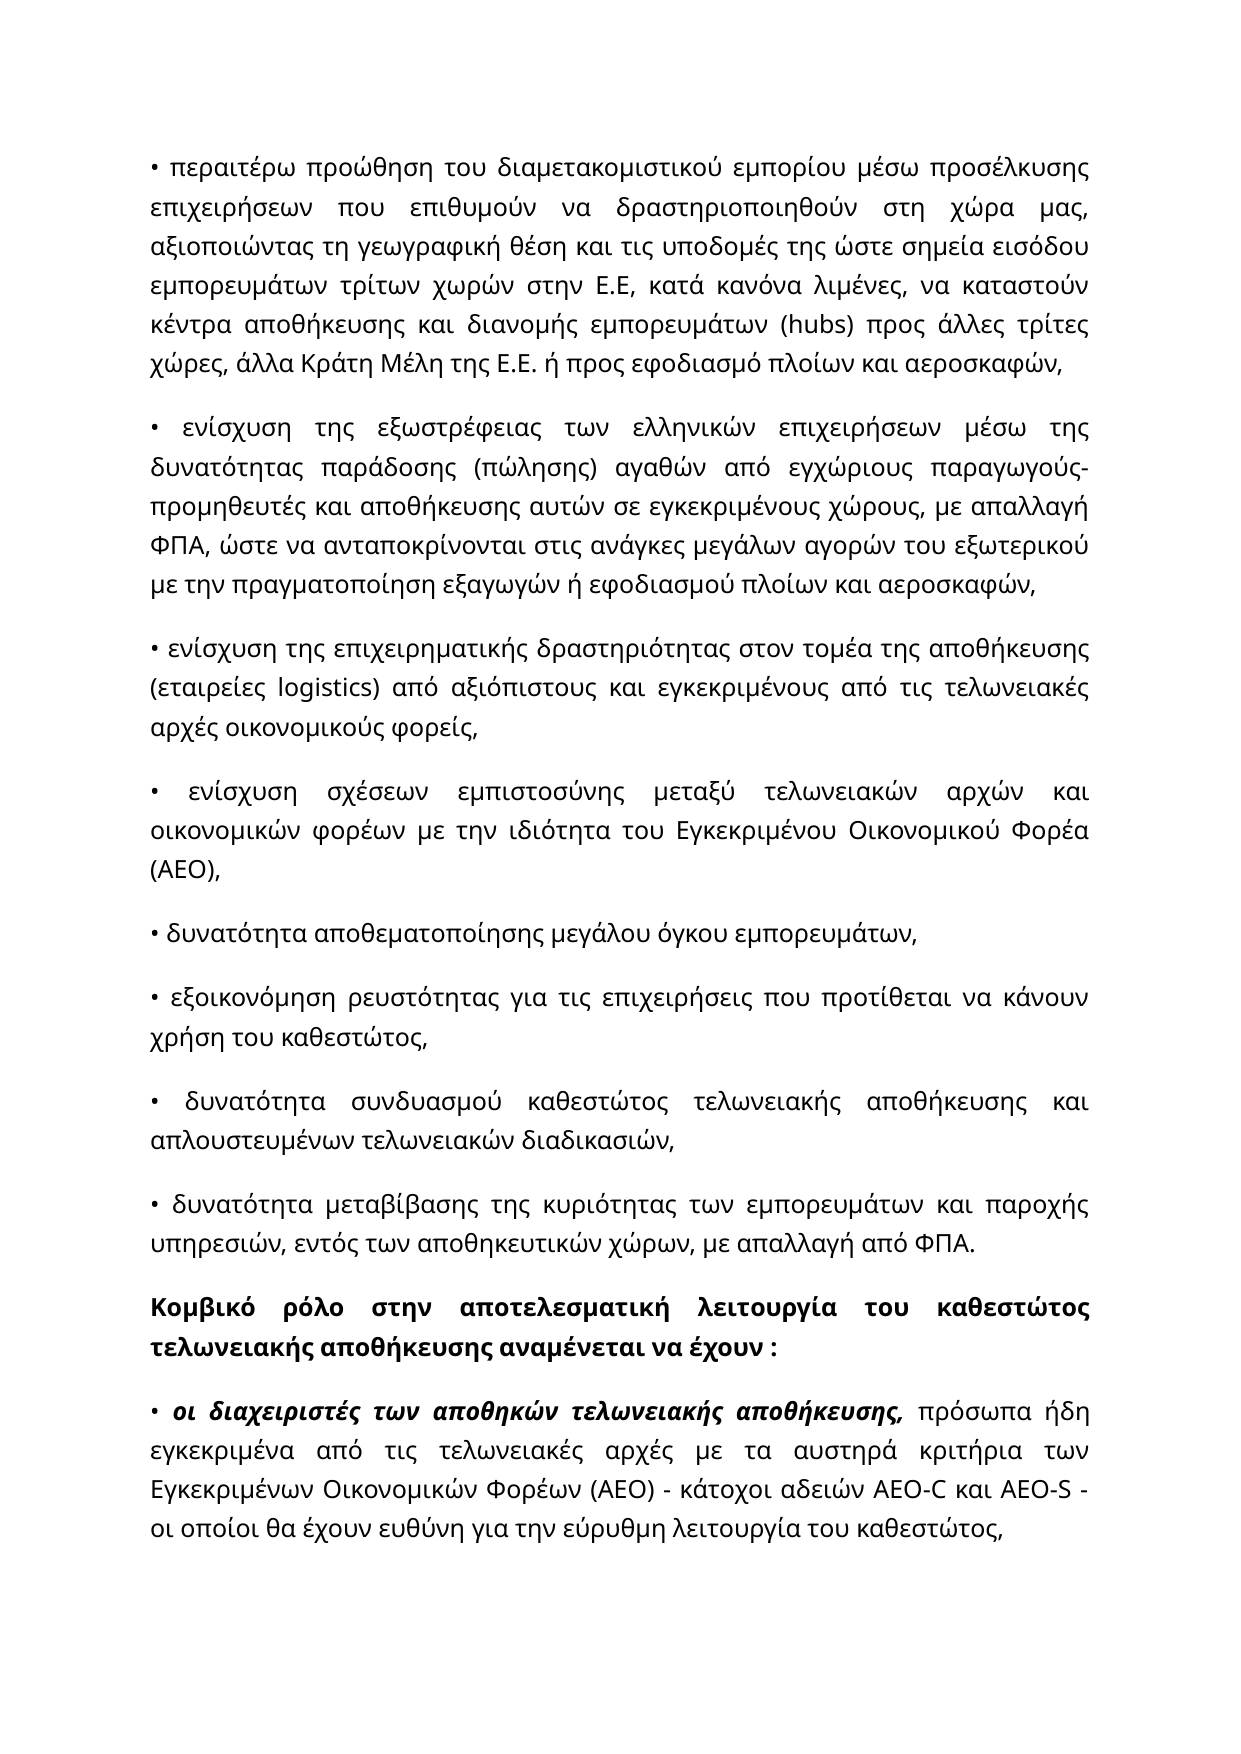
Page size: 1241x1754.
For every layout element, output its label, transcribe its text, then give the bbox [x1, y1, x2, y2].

text • εξοικονόμηση ρευστότητας για τις επιχειρήσεις που προτίθεται να κάνουν χρήση του καθεστώτος, [150, 980, 1090, 1053]
text • δυνατότητα αποθεματοποίησης μεγάλου όγκου εμπορευμάτων, [150, 916, 1090, 950]
text • ενίσχυση της επιχειρηματικής δραστηριότητας στον τομέα της αποθήκευσης (εταιρείες logistics) από αξιόπιστους και εγκεκριμένους από τις τελωνειακές αρχές οικονομικούς φορείς, [150, 631, 1090, 743]
text • ενίσχυση σχέσεων εμπιστοσύνης μεταξύ τελωνειακών αρχών και οικονομικών φορέων με την ιδιότητα του Εγκεκριμένου Οικονομικού Φορέα (AEO), [150, 773, 1090, 886]
text • οι διαχειριστές των αποθηκών τελωνειακής αποθήκευσης, πρόσωπα ήδη εγκεκριμένα από τις τελωνειακές αρχές με τα αυστηρά κριτήρια των Εγκεκριμένων Οικονομικών Φορέων (AEO) - κάτοχοι αδειών AEO-C και AEO-S - οι οποίοι θα έχουν ευθύνη για την εύρυθμη λειτουργία του καθεστώτος, [150, 1393, 1090, 1545]
text • δυνατότητα μεταβίβασης της κυριότητας των εμπορευμάτων και παροχής υπηρεσιών, εντός των αποθηκευτικών χώρων, με απαλλαγή από ΦΠΑ. [150, 1187, 1090, 1260]
text Κομβικό ρόλο στην αποτελεσματική λειτουργία του καθεστώτος τελωνειακής αποθήκευσης αναμένεται να έχουν : [150, 1290, 1090, 1363]
text • ενίσχυση της εξωστρέφειας των ελληνικών επιχειρήσεων μέσω της δυνατότητας παράδοσης (πώλησης) αγαθών από εγχώριους παραγωγούς-προμηθευτές και αποθήκευσης αυτών σε εγκεκριμένους χώρους, με απαλλαγή ΦΠΑ, ώστε να ανταποκρίνονται στις ανάγκες μεγάλων αγορών του εξωτερικού με την πραγματοποίηση εξαγωγών ή εφοδιασμού πλοίων και αεροσκαφών, [150, 410, 1090, 601]
text • περαιτέρω προώθηση του διαμετακομιστικού εμπορίου μέσω προσέλκυσης επιχειρήσεων που επιθυμούν να δραστηριοποιηθούν στη χώρα μας, αξιοποιώντας τη γεωγραφική θέση και τις υποδομές της ώστε σημεία εισόδου εμπορευμάτων τρίτων χωρών στην Ε.Ε, κατά κανόνα λιμένες, να καταστούν κέντρα αποθήκευσης και διανομής εμπορευμάτων (hubs) προς άλλες τρίτες χώρες, άλλα Κράτη Μέλη της Ε.Ε. ή προς εφοδιασμό πλοίων και αεροσκαφών, [150, 150, 1090, 380]
text • δυνατότητα συνδυασμού καθεστώτος τελωνειακής αποθήκευσης και απλουστευμένων τελωνειακών διαδικασιών, [150, 1083, 1090, 1157]
